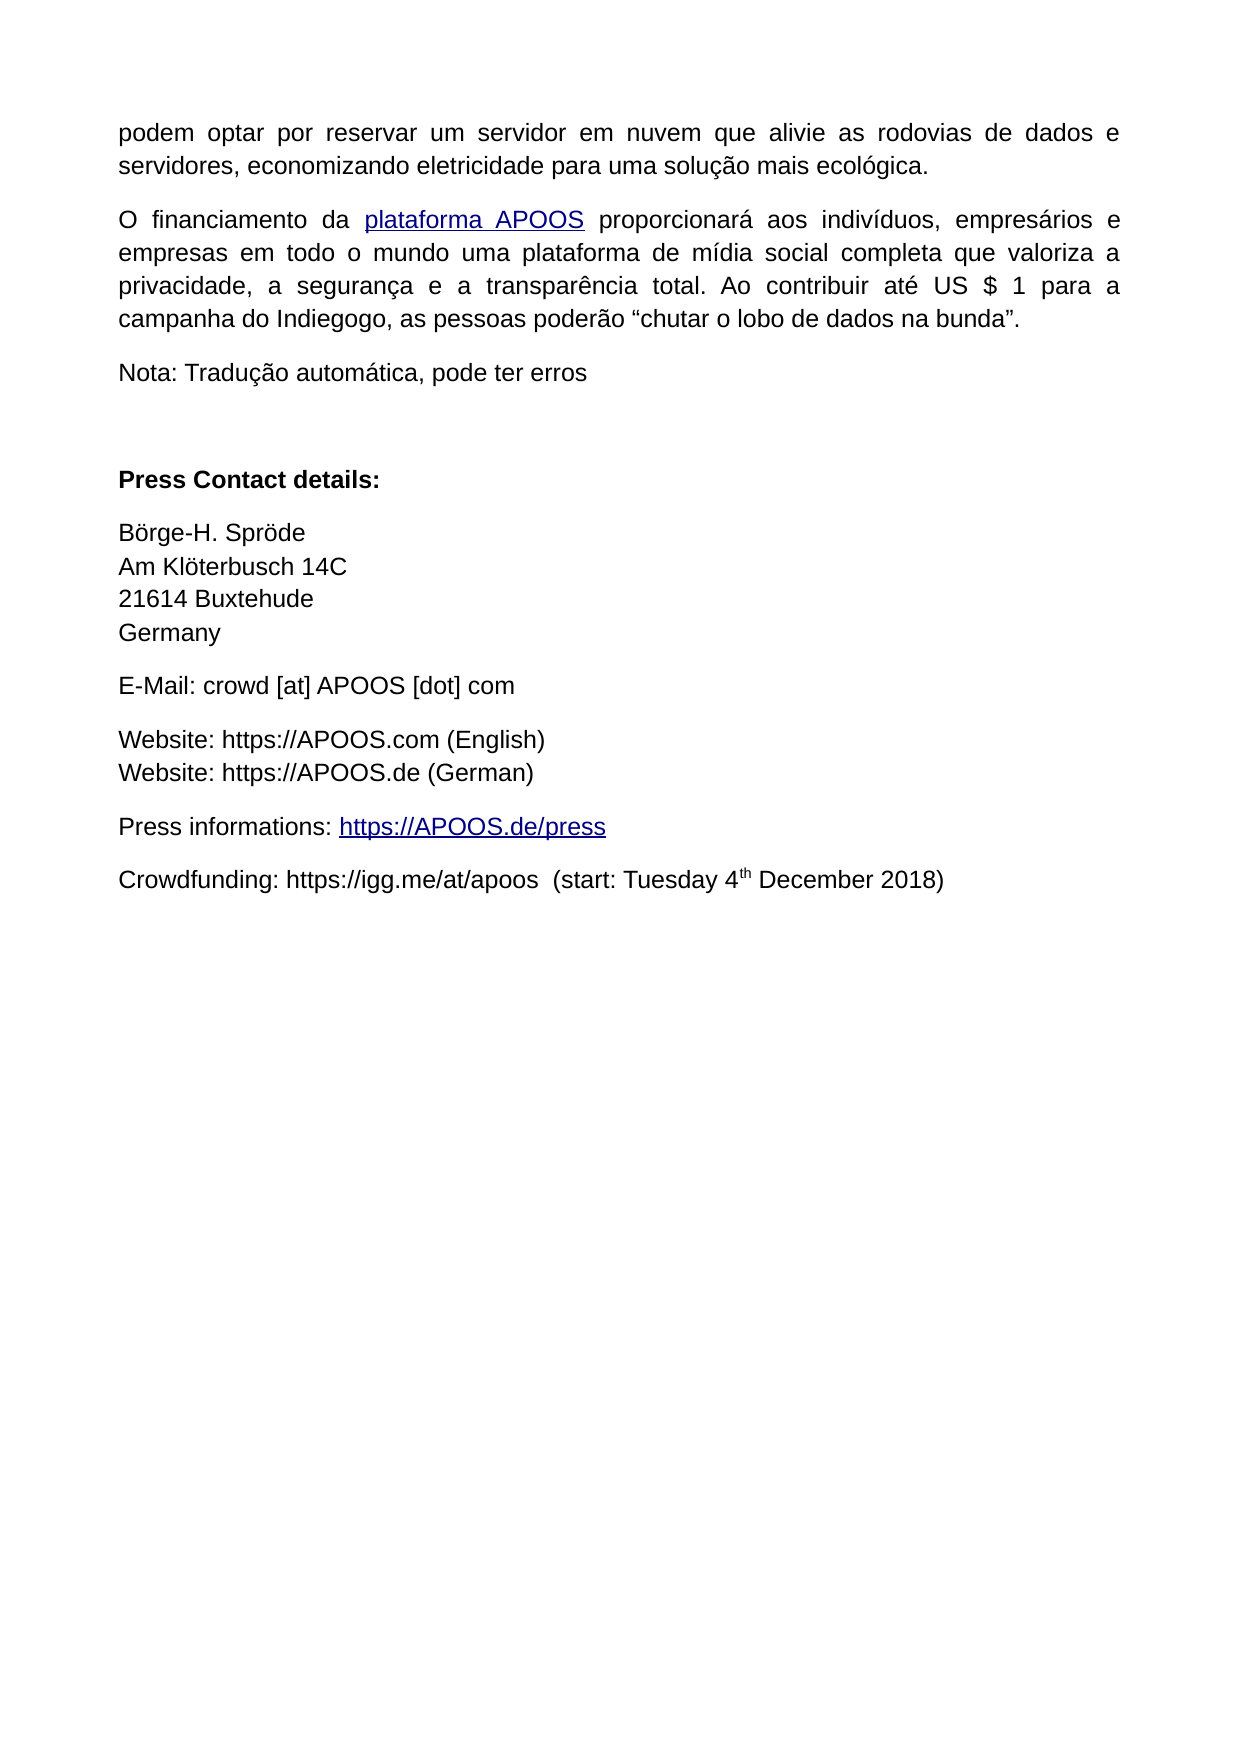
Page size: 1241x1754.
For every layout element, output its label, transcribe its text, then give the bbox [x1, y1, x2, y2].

text Website: https://APOOS.com (English) Website: https://APOOS.de (German) [118, 725, 1122, 787]
text E-Mail: crowd [at] APOOS [dot] com [118, 671, 1122, 700]
text Börge-H. Spröde Am Klöterbusch 14C 21614 Buxtehude Germany [118, 518, 1122, 646]
text Press Contact details: [118, 465, 1122, 493]
text Nota: Tradução automática, pode ter erros [118, 357, 1122, 386]
text O financiamento da plataforma APOOS proporcionará aos indivíduos, empresários e empresas em todo o mundo uma plataforma de mídia social completa que valoriza a privacidade, a segurança e a transparência total. Ao contribuir até US $ 1 para a campanha do Indiegogo, as pessoas poderão “chutar o lobo de dados na bunda”. [118, 205, 1122, 333]
text podem optar por reservar um servidor em nuvem que alivie as rodovias de dados e servidores, economizando eletricidade para uma solução mais ecológica. [118, 118, 1122, 180]
text Press informations: https://APOOS.de/press [118, 811, 1122, 840]
text Crowdfunding: https://igg.me/at/apoos (start: Tuesday 4th December 2018) [118, 865, 1122, 894]
